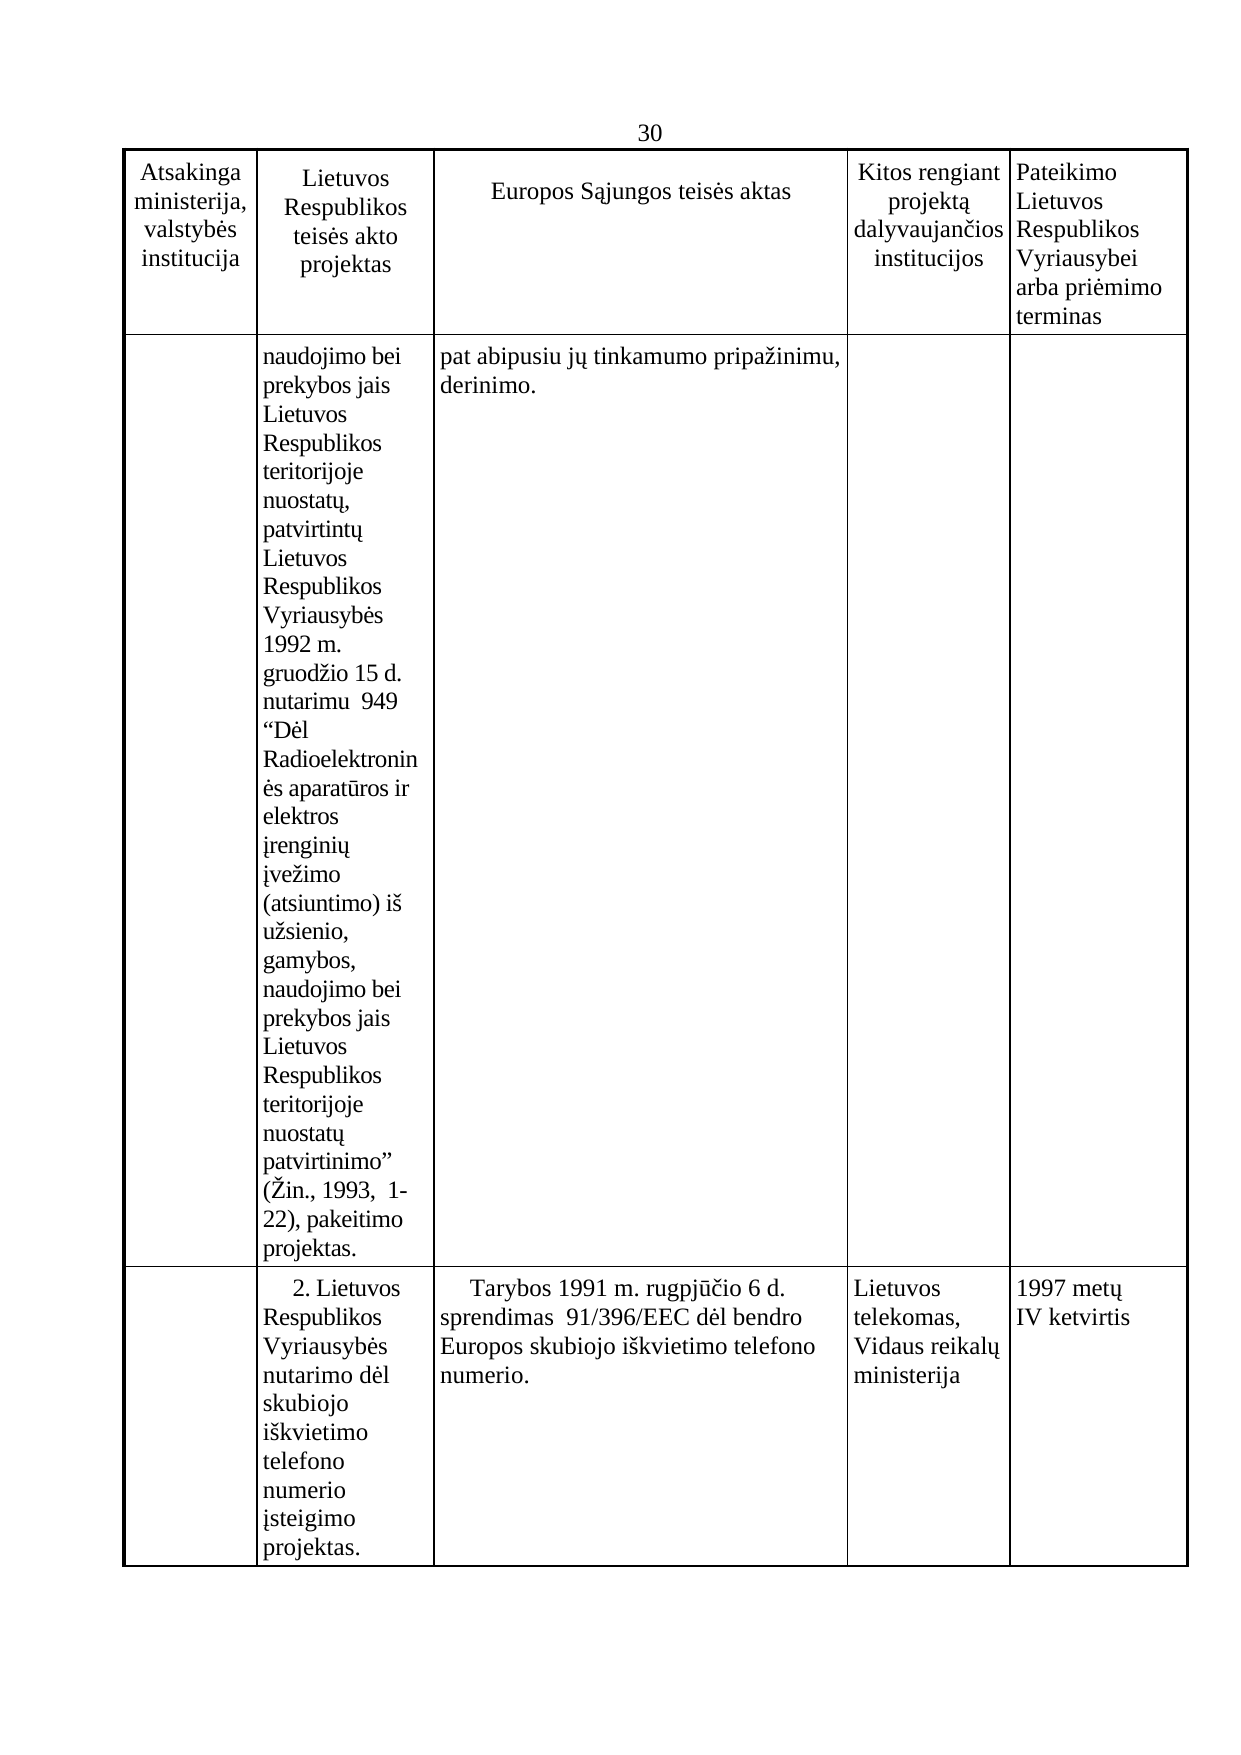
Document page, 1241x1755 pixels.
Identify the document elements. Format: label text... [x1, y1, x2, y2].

table_header Kitos rengiant projektą dalyvaujančios institucijos [848, 151, 1009, 334]
table_cell Lietuvos telekomas, Vidaus reikalų ministerija [848, 1267, 1009, 1565]
table_cell naudojimo bei prekybos jais Lietuvos Respublikos teritorijoje nuostatų, patvirtintų Lietuvos Respublikos Vyriausybės 1992 m. gruodžio 15 d. nutarimu 949 “Dėl Radioelektroninės aparatūros ir elektros įrenginių įvežimo (atsiuntimo) iš užsienio, gamybos, naudojimo bei prekybos jais Lietuvos Respublikos teritorijoje nuostatų patvirtinimo” (Žin., 1993, 1-22), pakeitimo projektas. [258, 335, 433, 1266]
table_header Atsakinga ministerija, valstybės institucija [126, 151, 256, 334]
table_header Lietuvos Respublikos teisės akto projektas [258, 151, 433, 334]
table_header Europos Sąjungos teisės aktas [435, 151, 847, 334]
table_cell [126, 335, 256, 1266]
table_header Pateikimo Lietuvos Respublikos Vyriausybei arba priėmimo terminas [1011, 151, 1186, 334]
table_cell pat abipusiu jų tinkamumo pripažinimu, derinimo. [435, 335, 847, 1266]
table_cell [1011, 335, 1186, 1266]
table_cell [848, 335, 1009, 1266]
table_cell 1997 metų IV ketvirtis [1011, 1267, 1186, 1565]
table_cell Tarybos 1991 m. rugpjūčio 6 d. sprendimas 91/396/EEC dėl bendro Europos skubiojo iškvietimo telefono numerio. [435, 1267, 847, 1565]
table_cell [126, 1267, 256, 1565]
table_cell 2. Lietuvos Respublikos Vyriausybės nutarimo dėl skubiojo iškvietimo telefono numerio įsteigimo projektas. [258, 1267, 433, 1565]
